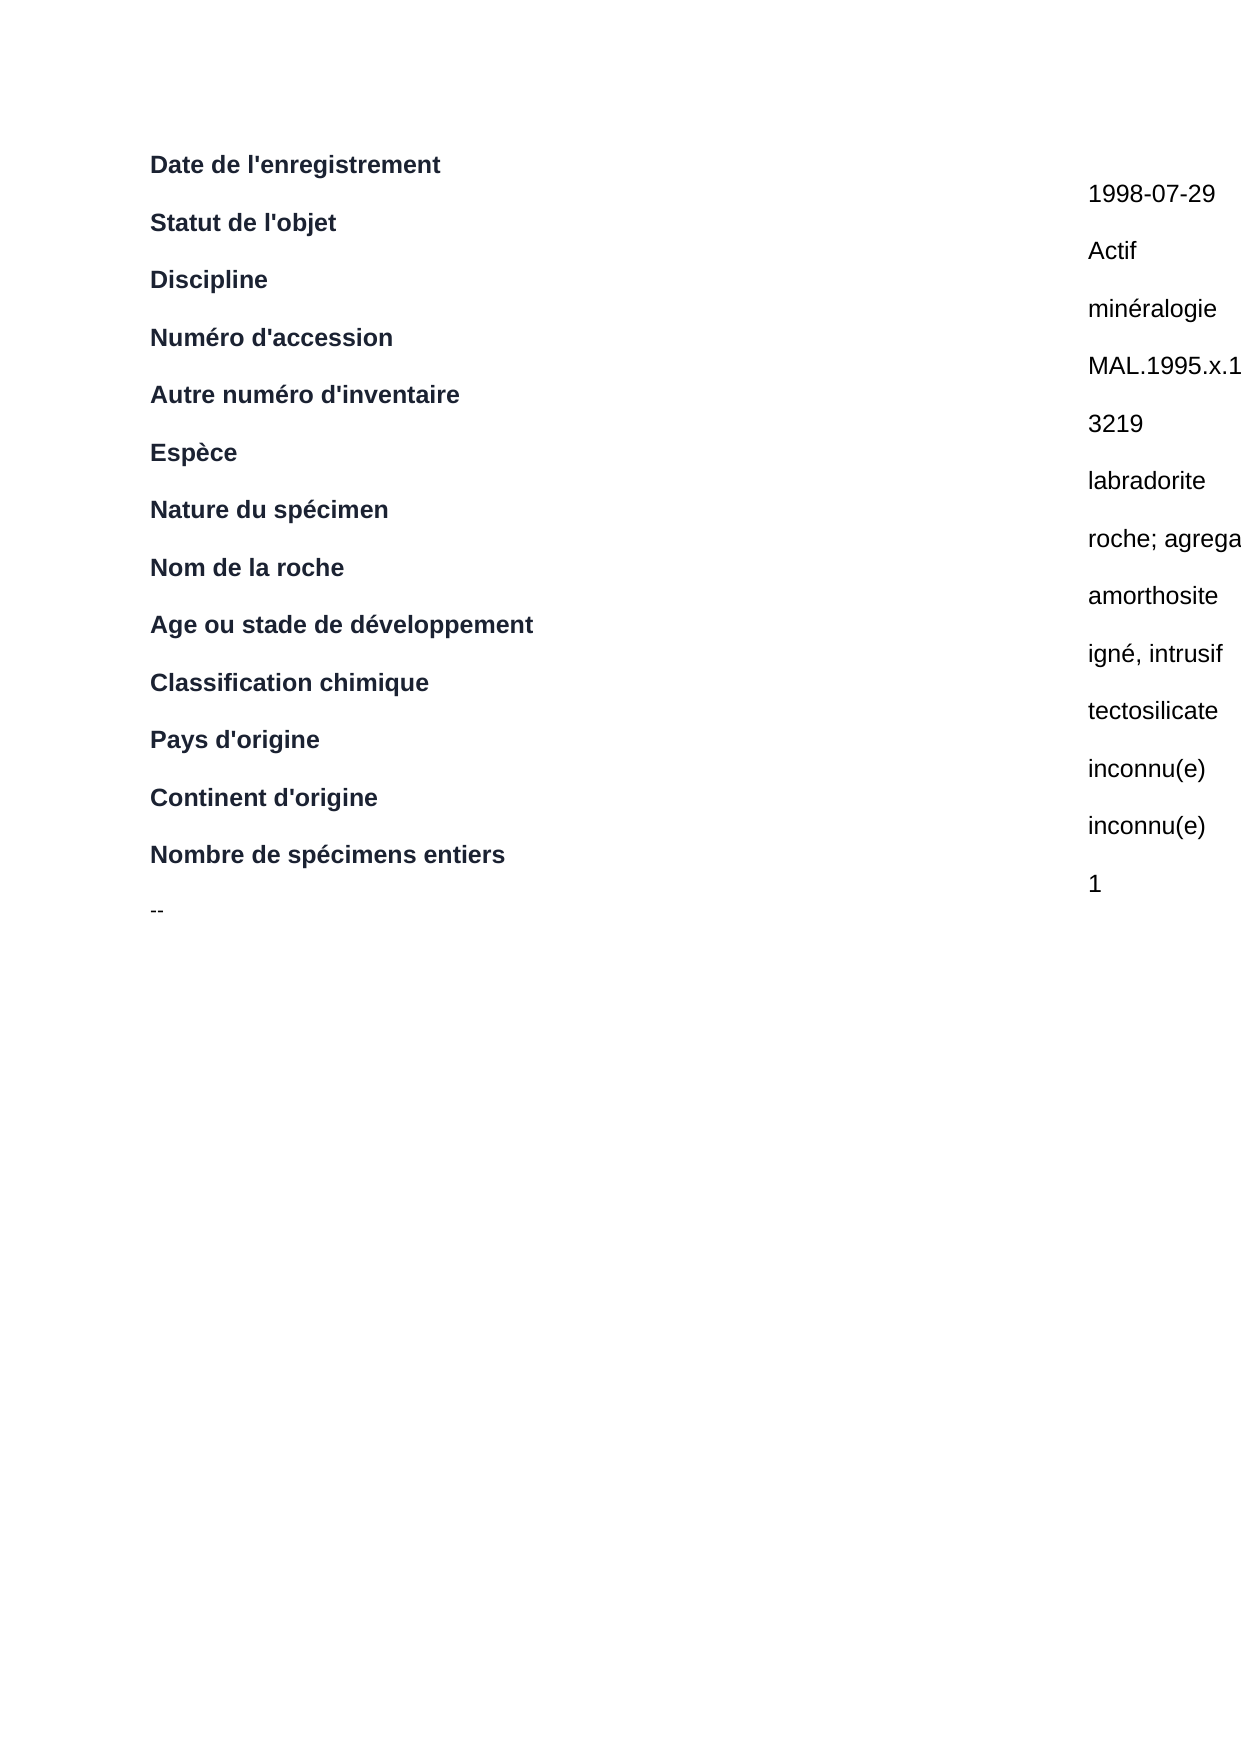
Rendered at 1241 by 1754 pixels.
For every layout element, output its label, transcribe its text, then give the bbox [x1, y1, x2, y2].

text 3219 [1088, 409, 1240, 437]
text -- [150, 897, 1090, 921]
text Discipline [150, 265, 1090, 294]
text labradorite [1088, 466, 1240, 495]
text tectosilicate [1088, 696, 1240, 725]
text MAL.1995.x.1534 [1088, 351, 1240, 380]
text Espèce [150, 437, 1090, 466]
text Nom de la roche [150, 552, 1090, 581]
text inconnu(e) [1088, 811, 1240, 840]
text Classification chimique [150, 667, 1090, 696]
text Statut de l'objet [150, 207, 1090, 236]
text minéralogie [1088, 294, 1240, 322]
text Continent d'origine [150, 782, 1090, 811]
text Date de l'enregistrement [150, 150, 1090, 179]
text Age ou stade de développement [150, 610, 1090, 639]
text Nombre de spécimens entiers [150, 840, 1090, 869]
text 1 [1088, 869, 1240, 897]
text igné, intrusif [1088, 639, 1240, 667]
text 1998-07-29 [1088, 179, 1240, 207]
text amorthosite [1088, 581, 1240, 610]
text Nature du spécimen [150, 495, 1090, 524]
text Actif [1088, 236, 1240, 265]
text Autre numéro d'inventaire [150, 380, 1090, 409]
text inconnu(e) [1088, 754, 1240, 782]
text Pays d'origine [150, 725, 1090, 754]
text roche; agregat; cristal (diffus) [1088, 524, 1240, 552]
text Numéro d'accession [150, 322, 1090, 351]
